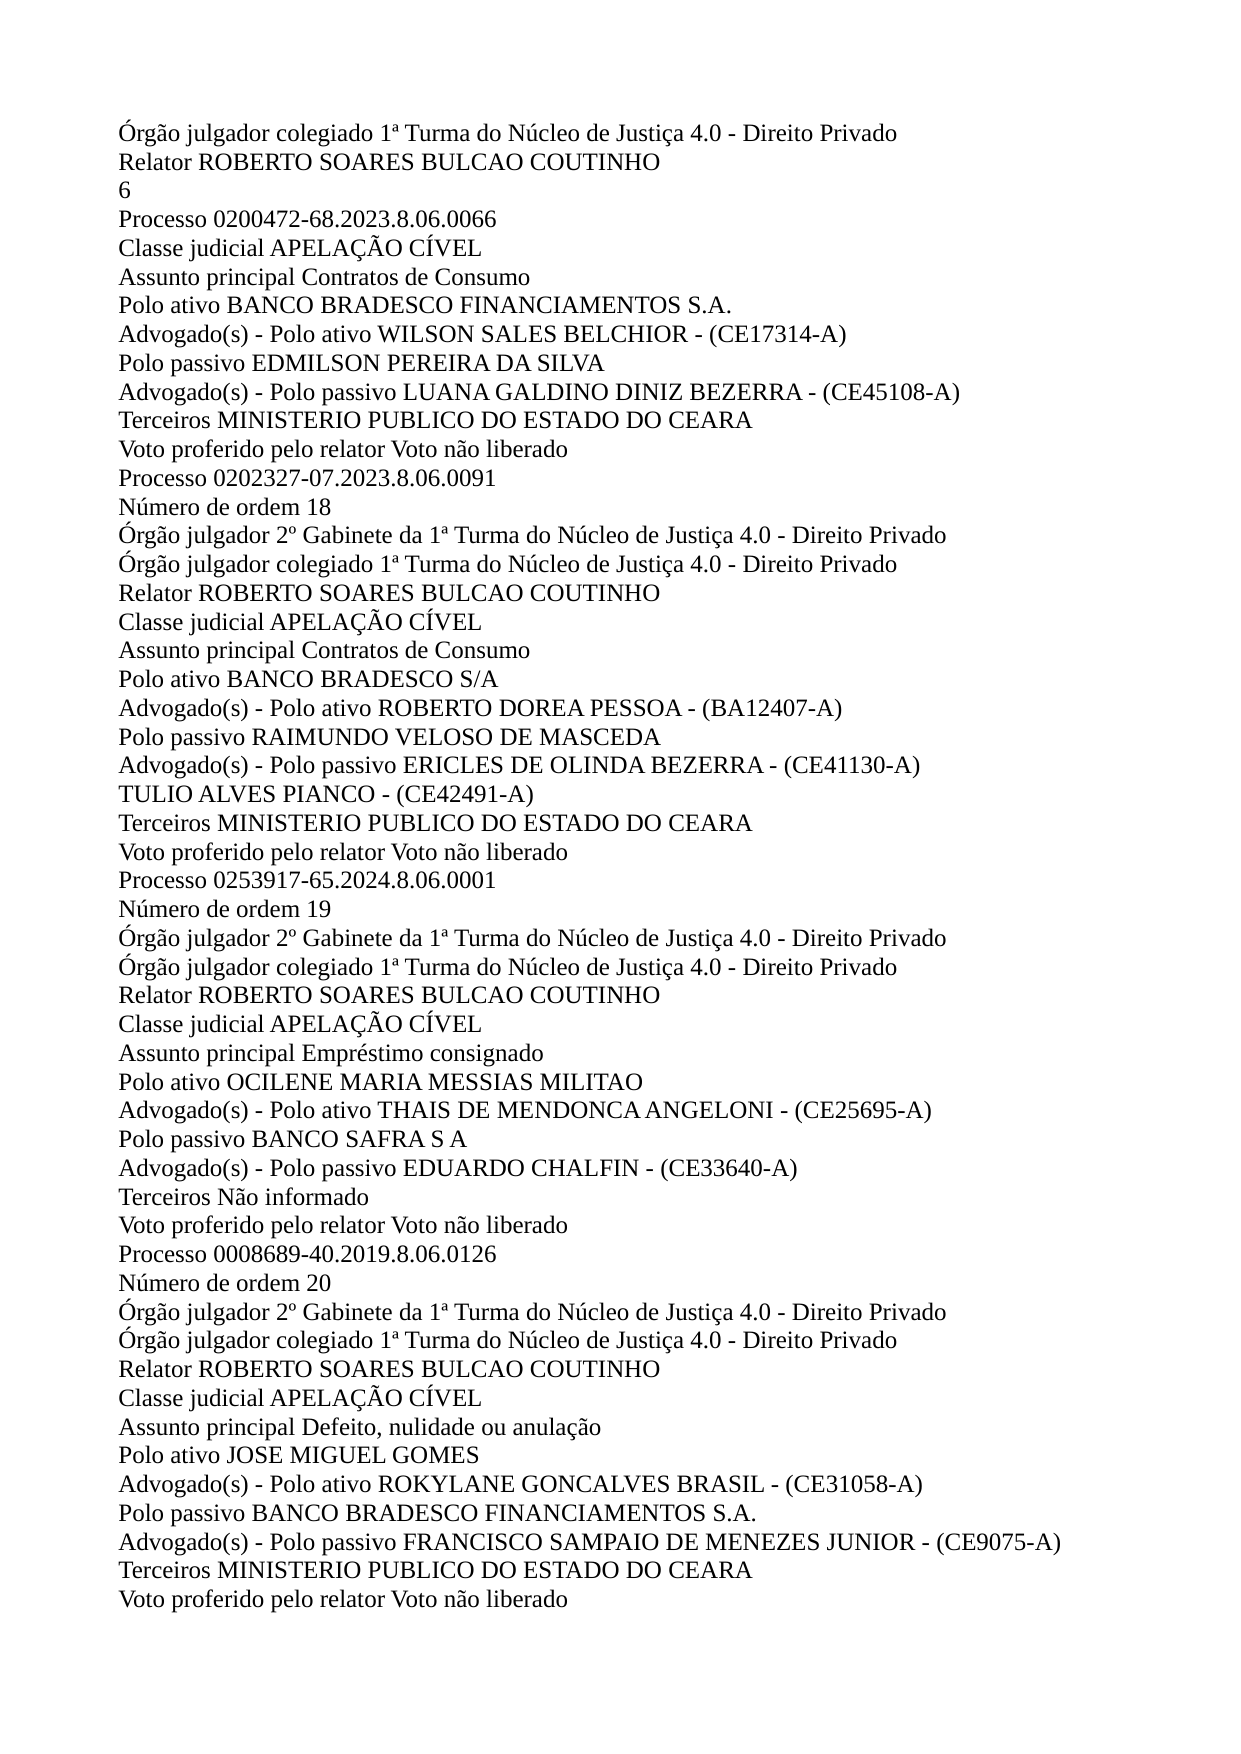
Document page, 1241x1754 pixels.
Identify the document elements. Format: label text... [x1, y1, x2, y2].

text Terceiros MINISTERIO PUBLICO DO ESTADO DO CEARA [118, 808, 1122, 837]
text Relator ROBERTO SOARES BULCAO COUTINHO [118, 981, 1122, 1009]
text Advogado(s) - Polo ativo THAIS DE MENDONCA ANGELONI - (CE25695-A) [118, 1096, 1122, 1124]
text Processo 0008689-40.2019.8.06.0126 [118, 1239, 1122, 1268]
text Advogado(s) - Polo passivo FRANCISCO SAMPAIO DE MENEZES JUNIOR - (CE9075-A) [118, 1527, 1122, 1556]
text Número de ordem 18 [118, 492, 1122, 521]
text Terceiros MINISTERIO PUBLICO DO ESTADO DO CEARA [118, 406, 1122, 434]
text Processo 0200472-68.2023.8.06.0066 [118, 204, 1122, 233]
text Polo ativo OCILENE MARIA MESSIAS MILITAO [118, 1067, 1122, 1096]
text Assunto principal Empréstimo consignado [118, 1038, 1122, 1067]
text Polo passivo EDMILSON PEREIRA DA SILVA [118, 348, 1122, 377]
text Advogado(s) - Polo ativo ROBERTO DOREA PESSOA - (BA12407-A) [118, 693, 1122, 722]
text TULIO ALVES PIANCO - (CE42491-A) [118, 779, 1122, 808]
text Órgão julgador 2º Gabinete da 1ª Turma do Núcleo de Justiça 4.0 - Direito Privado [118, 923, 1122, 952]
text Advogado(s) - Polo ativo ROKYLANE GONCALVES BRASIL - (CE31058-A) [118, 1469, 1122, 1498]
text Órgão julgador 2º Gabinete da 1ª Turma do Núcleo de Justiça 4.0 - Direito Privado [118, 1297, 1122, 1326]
text Relator ROBERTO SOARES BULCAO COUTINHO [118, 1354, 1122, 1383]
text Advogado(s) - Polo ativo WILSON SALES BELCHIOR - (CE17314-A) [118, 319, 1122, 348]
text Terceiros MINISTERIO PUBLICO DO ESTADO DO CEARA [118, 1556, 1122, 1584]
text Assunto principal Defeito, nulidade ou anulação [118, 1412, 1122, 1441]
text Voto proferido pelo relator Voto não liberado [118, 1584, 1122, 1613]
text Advogado(s) - Polo passivo LUANA GALDINO DINIZ BEZERRA - (CE45108-A) [118, 377, 1122, 406]
text Voto proferido pelo relator Voto não liberado [118, 1211, 1122, 1239]
text Classe judicial APELAÇÃO CÍVEL [118, 1383, 1122, 1412]
text Classe judicial APELAÇÃO CÍVEL [118, 1009, 1122, 1038]
text Processo 0202327-07.2023.8.06.0091 [118, 463, 1122, 492]
text Polo passivo BANCO BRADESCO FINANCIAMENTOS S.A. [118, 1498, 1122, 1527]
text Órgão julgador colegiado 1ª Turma do Núcleo de Justiça 4.0 - Direito Privado [118, 952, 1122, 981]
text Advogado(s) - Polo passivo EDUARDO CHALFIN - (CE33640-A) [118, 1153, 1122, 1182]
text Voto proferido pelo relator Voto não liberado [118, 434, 1122, 463]
text Assunto principal Contratos de Consumo [118, 262, 1122, 291]
text Polo passivo RAIMUNDO VELOSO DE MASCEDA [118, 722, 1122, 751]
text Classe judicial APELAÇÃO CÍVEL [118, 607, 1122, 636]
text Polo passivo BANCO SAFRA S A [118, 1124, 1122, 1153]
text Advogado(s) - Polo passivo ERICLES DE OLINDA BEZERRA - (CE41130-A) [118, 751, 1122, 779]
text Órgão julgador colegiado 1ª Turma do Núcleo de Justiça 4.0 - Direito Privado [118, 549, 1122, 578]
text Polo ativo JOSE MIGUEL GOMES [118, 1441, 1122, 1469]
text Órgão julgador colegiado 1ª Turma do Núcleo de Justiça 4.0 - Direito Privado [118, 118, 1122, 147]
text Número de ordem 19 [118, 894, 1122, 923]
text Voto proferido pelo relator Voto não liberado [118, 837, 1122, 866]
text Órgão julgador colegiado 1ª Turma do Núcleo de Justiça 4.0 - Direito Privado [118, 1326, 1122, 1354]
text Assunto principal Contratos de Consumo [118, 636, 1122, 664]
text Relator ROBERTO SOARES BULCAO COUTINHO [118, 147, 1122, 176]
text Classe judicial APELAÇÃO CÍVEL [118, 233, 1122, 262]
text Número de ordem 20 [118, 1268, 1122, 1297]
text Órgão julgador 2º Gabinete da 1ª Turma do Núcleo de Justiça 4.0 - Direito Privado [118, 521, 1122, 549]
text Polo ativo BANCO BRADESCO FINANCIAMENTOS S.A. [118, 291, 1122, 319]
text Processo 0253917-65.2024.8.06.0001 [118, 866, 1122, 894]
text Polo ativo BANCO BRADESCO S/A [118, 664, 1122, 693]
text Terceiros Não informado [118, 1182, 1122, 1211]
text Relator ROBERTO SOARES BULCAO COUTINHO [118, 578, 1122, 607]
text 6 [118, 176, 1122, 204]
